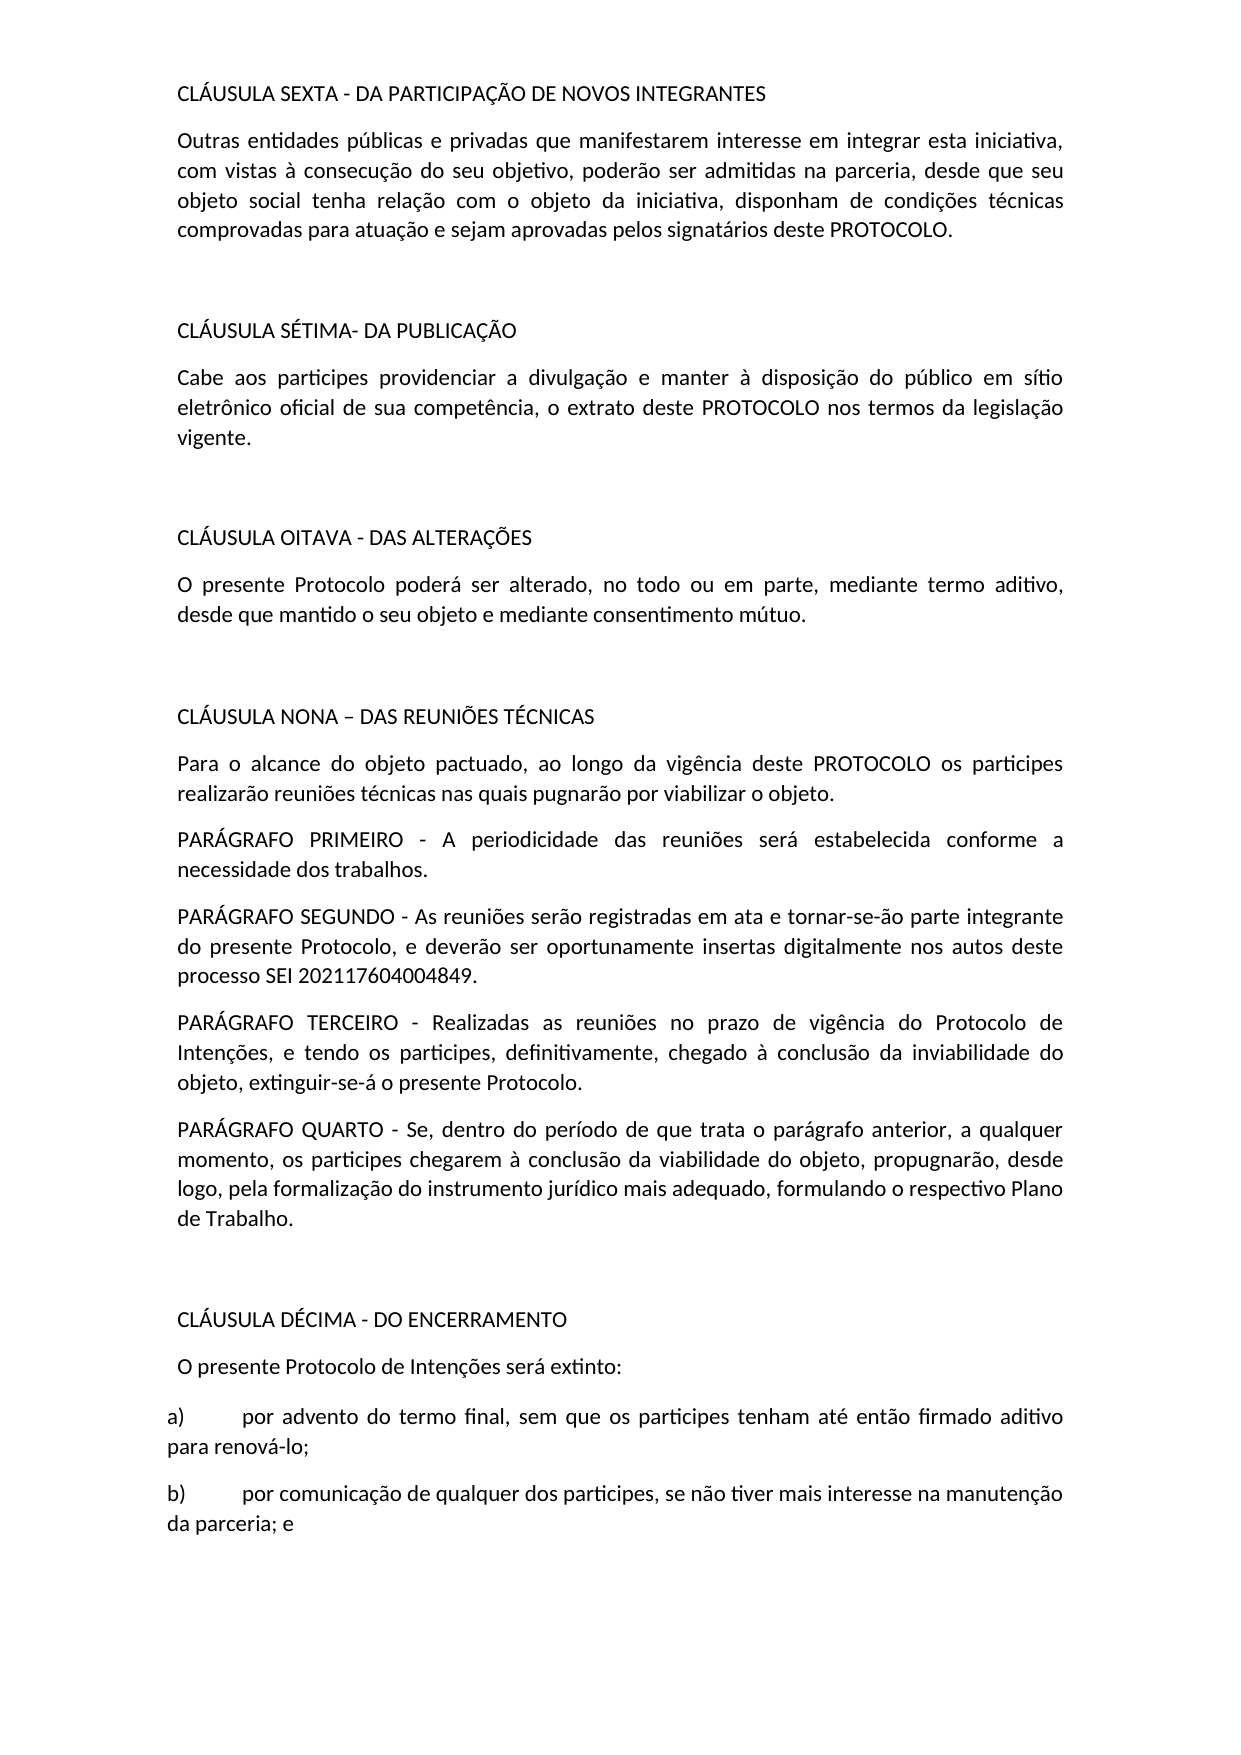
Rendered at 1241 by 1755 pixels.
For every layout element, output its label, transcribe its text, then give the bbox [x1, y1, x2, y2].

text CLÁUSULA SÉTIMA- DA PUBLICAÇÃO [177, 316, 1065, 344]
text CLÁUSULA DÉCIMA - DO ENCERRAMENTO [177, 1305, 1065, 1333]
text PARÁGRAFO PRIMEIRO - A periodicidade das reuniões será estabelecida conforme a necessidade dos trabalhos. [177, 825, 1065, 883]
text O presente Protocolo poderá ser alterado, no todo ou em parte, mediante termo aditivo, desde que mantido o seu objeto e mediante consentimento mútuo. [177, 570, 1065, 628]
list por advento do termo final, sem que os participes tenham até então firmado aditivo para renová-lo; [167, 1402, 1065, 1460]
text PARÁGRAFO QUARTO - Se, dentro do período de que trata o parágrafo anterior, a qualquer momento, os participes chegarem à conclusão da viabilidade do objeto, propugnarão, desde logo, pela formalização do instrumento jurídico mais adequado, formulando o respectivo Plano de Trabalho. [177, 1115, 1065, 1232]
text Outras entidades públicas e privadas que manifestarem interesse em integrar esta iniciativa, com vistas à consecução do seu objetivo, poderão ser admitidas na parceria, desde que seu objeto social tenha relação com o objeto da iniciativa, disponham de condições técnicas comprovadas para atuação e sejam aprovadas pelos signatários deste PROTOCOLO. [177, 126, 1065, 244]
text CLÁUSULA SEXTA - DA PARTICIPAÇÃO DE NOVOS INTEGRANTES [177, 79, 1065, 107]
text O presente Protocolo de Intenções será extinto: [177, 1352, 1065, 1380]
list por comunicação de qualquer dos participes, se não tiver mais interesse na manutenção da parceria; e [167, 1479, 1065, 1537]
text Para o alcance do objeto pactuado, ao longo da vigência deste PROTOCOLO os participes realizarão reuniões técnicas nas quais pugnarão por viabilizar o objeto. [177, 749, 1065, 807]
text Cabe aos participes providenciar a divulgação e manter à disposição do público em sítio eletrônico oficial de sua competência, o extrato deste PROTOCOLO nos termos da legislação vigente. [177, 363, 1065, 451]
text PARÁGRAFO SEGUNDO - As reuniões serão registradas em ata e tornar-se-ão parte integrante do presente Protocolo, e deverão ser oportunamente insertas digitalmente nos autos deste processo SEI 202117604004849. [177, 902, 1065, 990]
text CLÁUSULA OITAVA - DAS ALTERAÇÕES [177, 523, 1065, 552]
text CLÁUSULA NONA – DAS REUNIÕES TÉCNICAS [177, 702, 1065, 730]
text PARÁGRAFO TERCEIRO - Realizadas as reuniões no prazo de vigência do Protocolo de Intenções, e tendo os participes, definitivamente, chegado à conclusão da inviabilidade do objeto, extinguir-se-á o presente Protocolo. [177, 1008, 1065, 1096]
